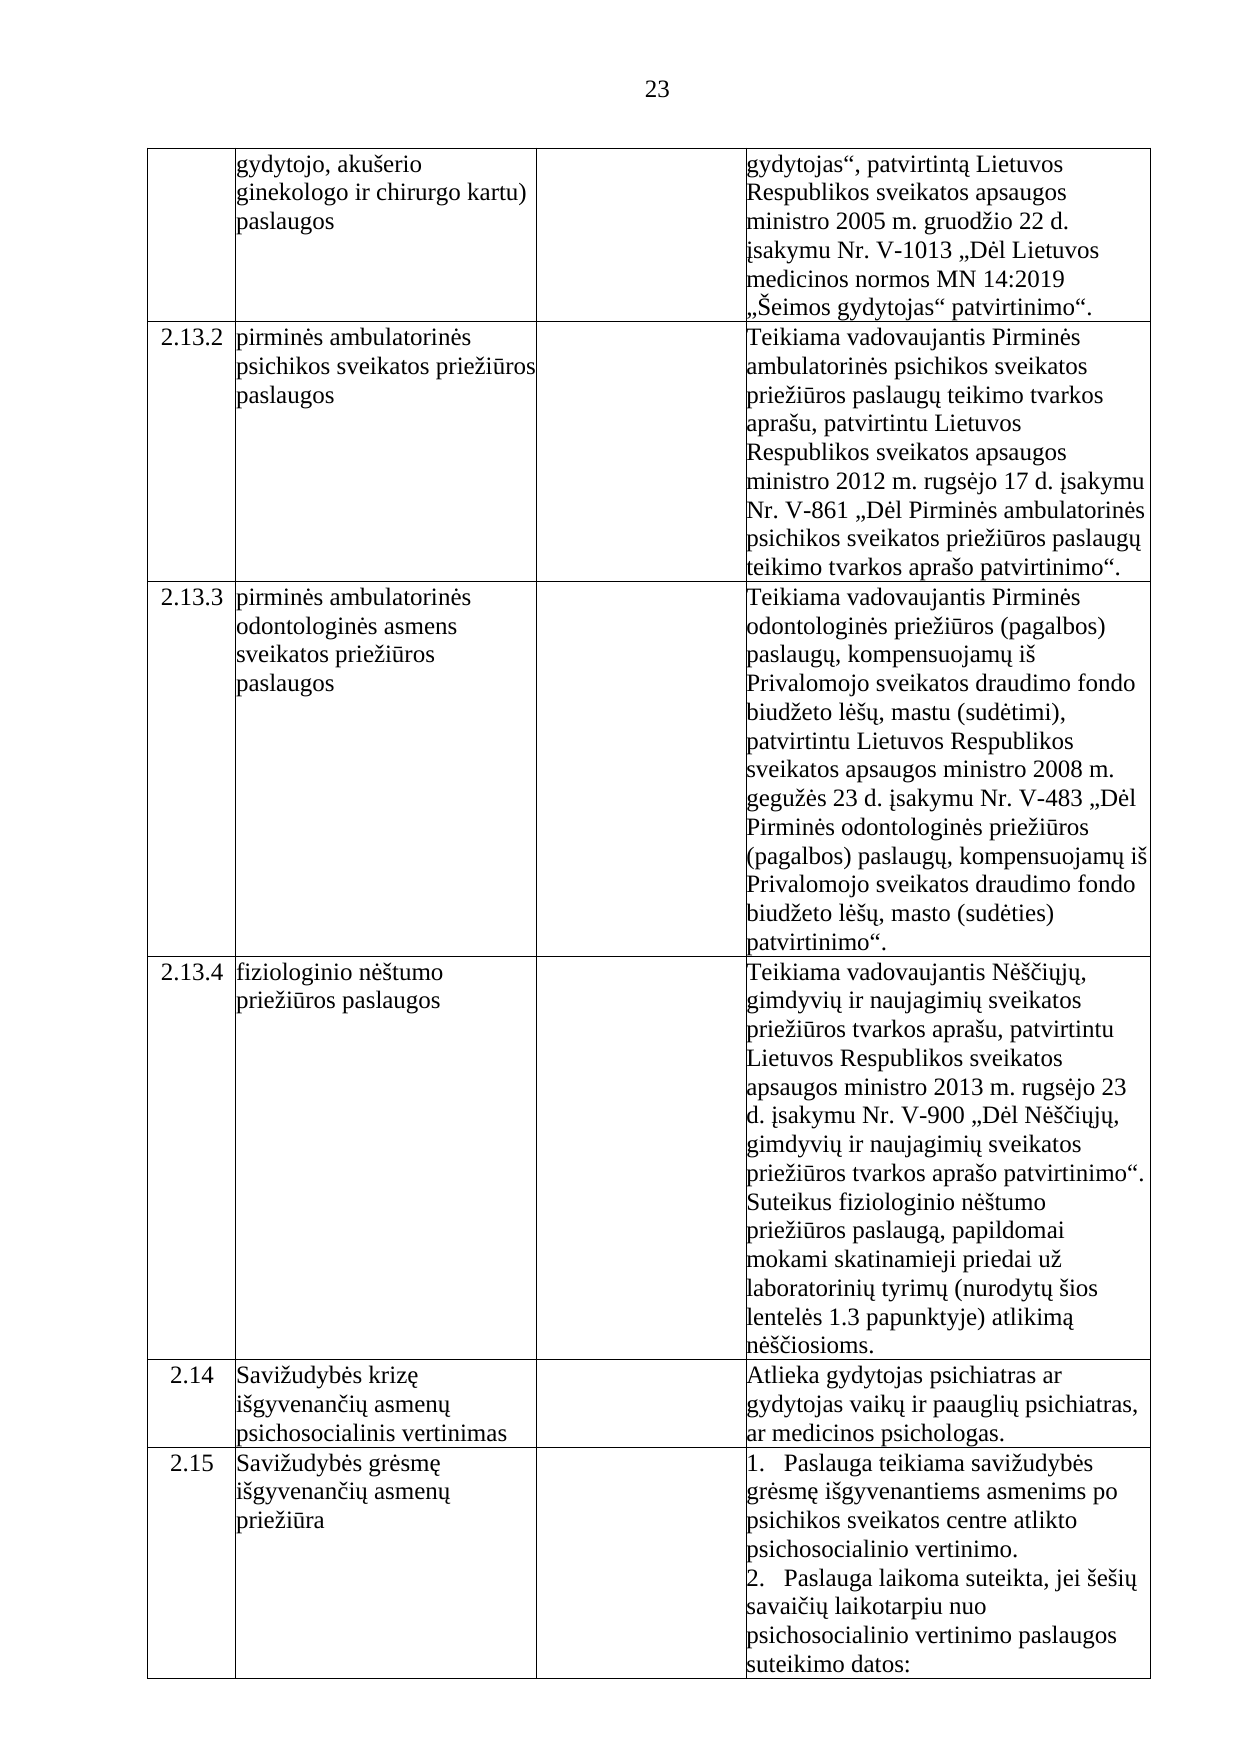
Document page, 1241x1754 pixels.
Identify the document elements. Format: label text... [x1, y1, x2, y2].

table_cell gydytojas“, patvirtintą Lietuvos Respublikos sveikatos apsaugos ministro 2005 m. gruodžio 22 d. įsakymu Nr. V-1013 „Dėl Lietuvos medicinos normos MN 14:2019 „Šeimos gydytojas“ patvirtinimo“. [747, 149, 1150, 321]
table_cell [148, 149, 235, 321]
table_cell pirminės ambulatorinės odontologinės asmens sveikatos priežiūros paslaugos [236, 582, 536, 956]
table_cell [537, 322, 746, 581]
table_cell [537, 149, 746, 321]
table_cell [537, 582, 746, 956]
table_cell Savižudybės grėsmę išgyvenančių asmenų priežiūra [236, 1448, 536, 1678]
table_cell 1. Paslauga teikiama savižudybės grėsmę išgyvenantiems asmenims po psichikos sveikatos centre atlikto psichosocialinio vertinimo. 2. Paslauga laikoma suteikta, jei šešių savaičių laikotarpiu nuo psichosocialinio vertinimo paslaugos suteikimo datos: [747, 1448, 1150, 1678]
table_cell 2.15 [148, 1448, 235, 1678]
table_cell Teikiama vadovaujantis Nėščiųjų, gimdyvių ir naujagimių sveikatos priežiūros tvarkos aprašu, patvirtintu Lietuvos Respublikos sveikatos apsaugos ministro 2013 m. rugsėjo 23 d. įsakymu Nr. V-900 „Dėl Nėščiųjų, gimdyvių ir naujagimių sveikatos priežiūros tvarkos aprašo patvirtinimo“. Suteikus fiziologinio nėštumo priežiūros paslaugą, papildomai mokami skatinamieji priedai už laboratorinių tyrimų (nurodytų šios lentelės 1.3 papunktyje) atlikimą nėščiosioms. [747, 957, 1150, 1359]
table_cell [537, 957, 746, 1359]
table_cell fiziologinio nėštumo priežiūros paslaugos [236, 957, 536, 1359]
table_cell Savižudybės krizę išgyvenančių asmenų psichosocialinis vertinimas [236, 1360, 536, 1447]
table_cell 2.13.4 [148, 957, 235, 1359]
table_cell 2.13.3 [148, 582, 235, 956]
table_cell gydytojo, akušerio ginekologo ir chirurgo kartu) paslaugos [236, 149, 536, 321]
table_cell [537, 1360, 746, 1447]
table_cell Atlieka gydytojas psichiatras ar gydytojas vaikų ir paauglių psichiatras, ar medicinos psichologas. [747, 1360, 1150, 1447]
table_cell Teikiama vadovaujantis Pirminės ambulatorinės psichikos sveikatos priežiūros paslaugų teikimo tvarkos aprašu, patvirtintu Lietuvos Respublikos sveikatos apsaugos ministro 2012 m. rugsėjo 17 d. įsakymu Nr. V-861 „Dėl Pirminės ambulatorinės psichikos sveikatos priežiūros paslaugų teikimo tvarkos aprašo patvirtinimo“. [747, 322, 1150, 581]
table_cell [537, 1448, 746, 1678]
table_cell 2.13.2 [148, 322, 235, 581]
table_cell 2.14 [148, 1360, 235, 1447]
table_cell Teikiama vadovaujantis Pirminės odontologinės priežiūros (pagalbos) paslaugų, kompensuojamų iš Privalomojo sveikatos draudimo fondo biudžeto lėšų, mastu (sudėtimi), patvirtintu Lietuvos Respublikos sveikatos apsaugos ministro 2008 m. gegužės 23 d. įsakymu Nr. V-483 „Dėl Pirminės odontologinės priežiūros (pagalbos) paslaugų, kompensuojamų iš Privalomojo sveikatos draudimo fondo biudžeto lėšų, masto (sudėties) patvirtinimo“. [747, 582, 1150, 956]
table_cell pirminės ambulatorinės psichikos sveikatos priežiūros paslaugos [236, 322, 536, 581]
